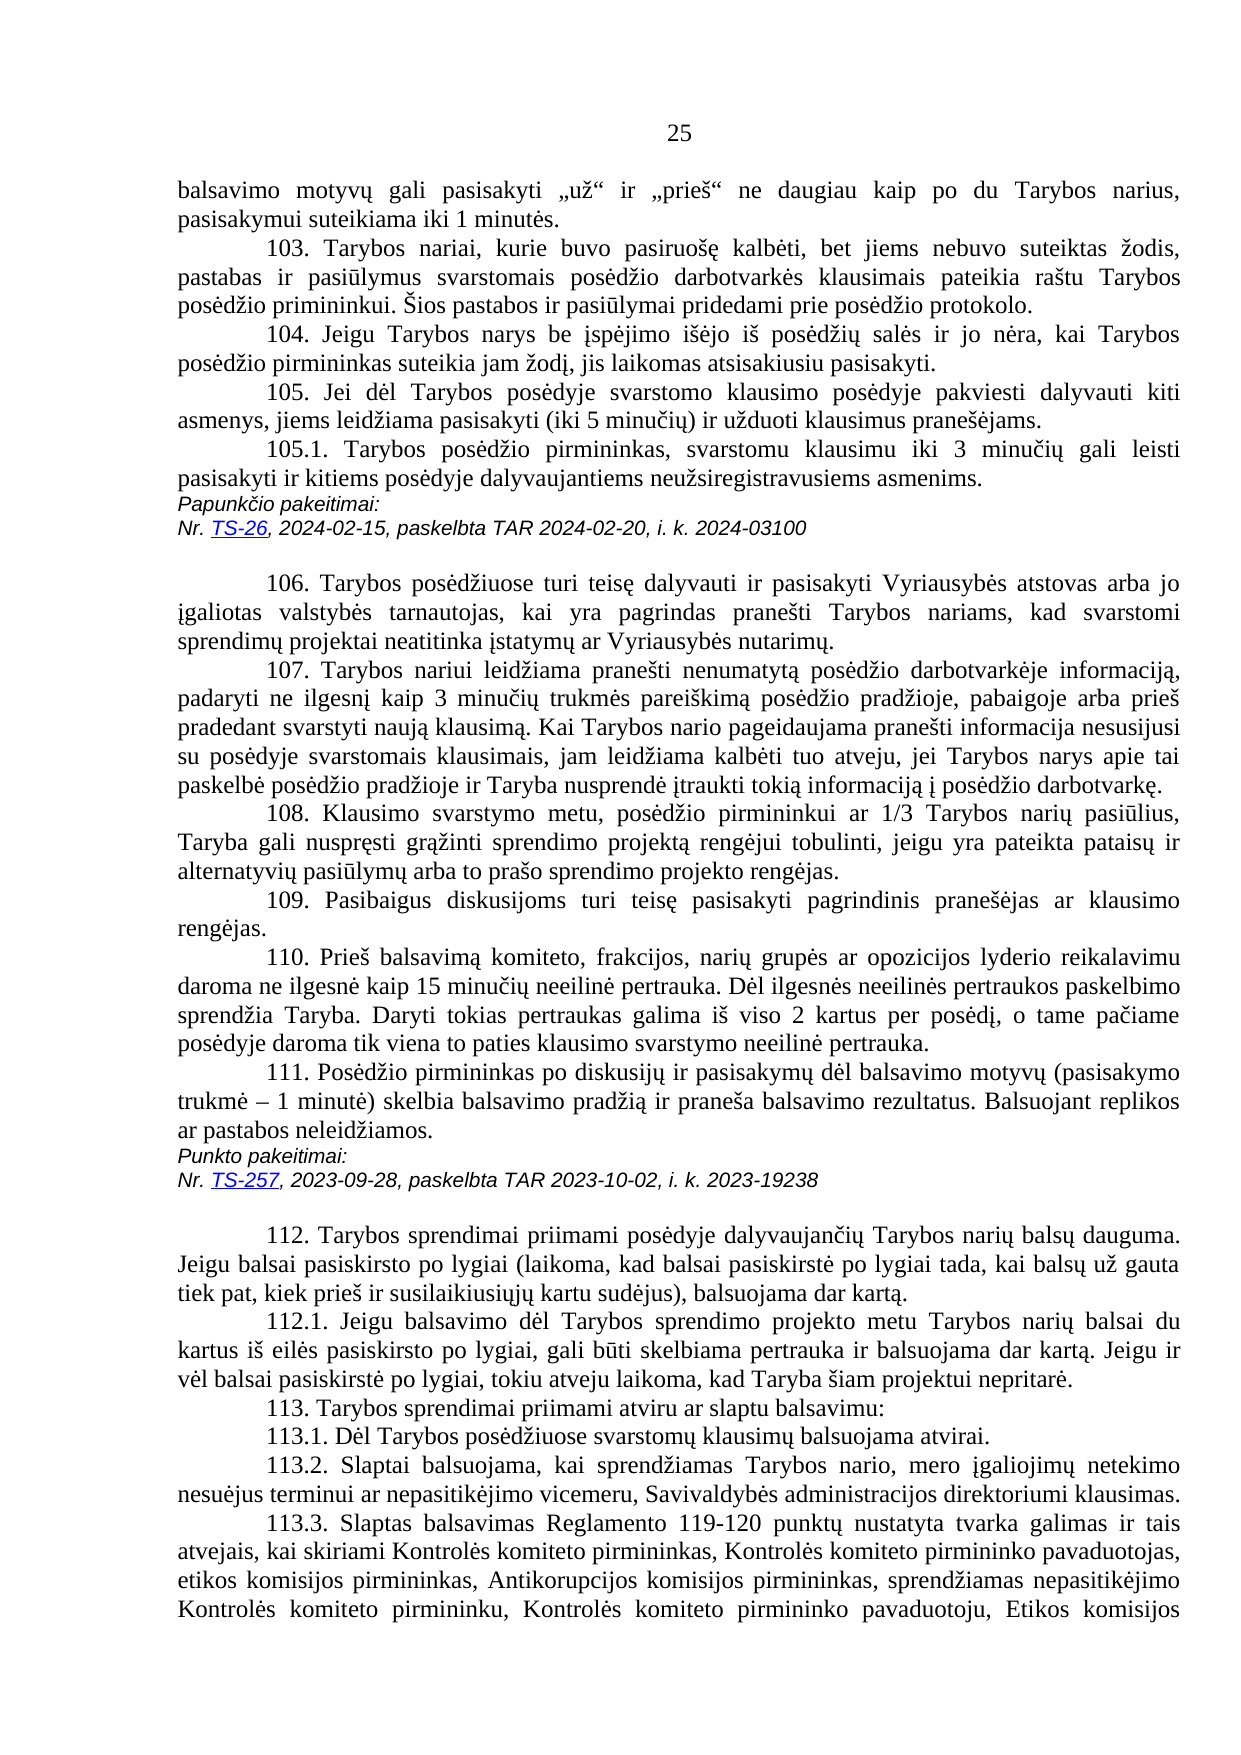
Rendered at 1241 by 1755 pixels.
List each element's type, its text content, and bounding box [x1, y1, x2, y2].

text 103. Tarybos nariai, kurie buvo pasiruošę kalbėti, bet jiems nebuvo suteiktas žodis, pastabas ir pasiūlymus svarstomais posėdžio darbotvarkės klausimais pateikia raštu Tarybos posėdžio primininkui. Šios pastabos ir pasiūlymai pridedami prie posėdžio protokolo. [177, 233, 1181, 319]
text 105. Jei dėl Tarybos posėdyje svarstomo klausimo posėdyje pakviesti dalyvauti kiti asmenys, jiems leidžiama pasisakyti (iki 5 minučių) ir užduoti klausimus pranešėjams. [177, 377, 1181, 434]
text Nr. TS-26, 2024-02-15, paskelbta TAR 2024-02-20, i. k. 2024-03100 [177, 516, 1181, 540]
text 108. Klausimo svarstymo metu, posėdžio pirmininkui ar 1/3 Tarybos narių pasiūlius, Taryba gali nuspręsti grąžinti sprendimo projektą rengėjui tobulinti, jeigu yra pateikta pataisų ir alternatyvių pasiūlymų arba to prašo sprendimo projekto rengėjas. [177, 798, 1181, 885]
text 113.1. Dėl Tarybos posėdžiuose svarstomų klausimų balsuojama atvirai. [177, 1421, 1181, 1450]
text balsavimo motyvų gali pasisakyti „už“ ir „prieš“ ne daugiau kaip po du Tarybos narius, pasisakymui suteikiama iki 1 minutės. [177, 176, 1181, 233]
text 112. Tarybos sprendimai priimami posėdyje dalyvaujančių Tarybos narių balsų dauguma. Jeigu balsai pasiskirsto po lygiai (laikoma, kad balsai pasiskirstė po lygiai tada, kai balsų už gauta tiek pat, kiek prieš ir susilaikiusiųjų kartu sudėjus), balsuojama dar kartą. [177, 1220, 1181, 1306]
text 109. Pasibaigus diskusijoms turi teisę pasisakyti pagrindinis pranešėjas ar klausimo rengėjas. [177, 885, 1181, 942]
text 110. Prieš balsavimą komiteto, frakcijos, narių grupės ar opozicijos lyderio reikalavimu daroma ne ilgesnė kaip 15 minučių neeilinė pertrauka. Dėl ilgesnės neeilinės pertraukos paskelbimo sprendžia Taryba. Daryti tokias pertraukas galima iš viso 2 kartus per posėdį, o tame pačiame posėdyje daroma tik viena to paties klausimo svarstymo neeilinė pertrauka. [177, 942, 1181, 1057]
text 106. Tarybos posėdžiuose turi teisę dalyvauti ir pasisakyti Vyriausybės atstovas arba jo įgaliotas valstybės tarnautojas, kai yra pagrindas pranešti Tarybos nariams, kad svarstomi sprendimų projektai neatitinka įstatymų ar Vyriausybės nutarimų. [177, 568, 1181, 655]
text Papunkčio pakeitimai: [177, 492, 1181, 516]
text 104. Jeigu Tarybos narys be įspėjimo išėjo iš posėdžių salės ir jo nėra, kai Tarybos posėdžio pirmininkas suteikia jam žodį, jis laikomas atsisakiusiu pasisakyti. [177, 319, 1181, 377]
text 105.1. Tarybos posėdžio pirmininkas, svarstomu klausimu iki 3 minučių gali leisti pasisakyti ir kitiems posėdyje dalyvaujantiems neužsiregistravusiems asmenims. [177, 434, 1181, 492]
text Punkto pakeitimai: [177, 1143, 1181, 1167]
text 113. Tarybos sprendimai priimami atviru ar slaptu balsavimu: [177, 1393, 1181, 1421]
text Nr. TS-257, 2023-09-28, paskelbta TAR 2023-10-02, i. k. 2023-19238 [177, 1167, 1181, 1191]
text 111. Posėdžio pirmininkas po diskusijų ir pasisakymų dėl balsavimo motyvų (pasisakymo trukmė – 1 minutė) skelbia balsavimo pradžią ir praneša balsavimo rezultatus. Balsuojant replikos ar pastabos neleidžiamos. [177, 1057, 1181, 1143]
text 107. Tarybos nariui leidžiama pranešti nenumatytą posėdžio darbotvarkėje informaciją, padaryti ne ilgesnį kaip 3 minučių trukmės pareiškimą posėdžio pradžioje, pabaigoje arba prieš pradedant svarstyti naują klausimą. Kai Tarybos nario pageidaujama pranešti informacija nesusijusi su posėdyje svarstomais klausimais, jam leidžiama kalbėti tuo atveju, jei Tarybos narys apie tai paskelbė posėdžio pradžioje ir Taryba nusprendė įtraukti tokią informaciją į posėdžio darbotvarkę. [177, 655, 1181, 798]
text 113.2. Slaptai balsuojama, kai sprendžiamas Tarybos nario, mero įgaliojimų netekimo nesuėjus terminui ar nepasitikėjimo vicemeru, Savivaldybės administracijos direktoriumi klausimas. [177, 1450, 1181, 1508]
text 112.1. Jeigu balsavimo dėl Tarybos sprendimo projekto metu Tarybos narių balsai du kartus iš eilės pasiskirsto po lygiai, gali būti skelbiama pertrauka ir balsuojama dar kartą. Jeigu ir vėl balsai pasiskirstė po lygiai, tokiu atveju laikoma, kad Taryba šiam projektui nepritarė. [177, 1306, 1181, 1393]
text 113.3. Slaptas balsavimas Reglamento 119-120 punktų nustatyta tvarka galimas ir tais atvejais, kai skiriami Kontrolės komiteto pirmininkas, Kontrolės komiteto pirmininko pavaduotojas, etikos komisijos pirmininkas, Antikorupcijos komisijos pirmininkas, sprendžiamas nepasitikėjimo Kontrolės komiteto pirmininku, Kontrolės komiteto pirmininko pavaduotoju, Etikos komisijos [177, 1508, 1181, 1623]
